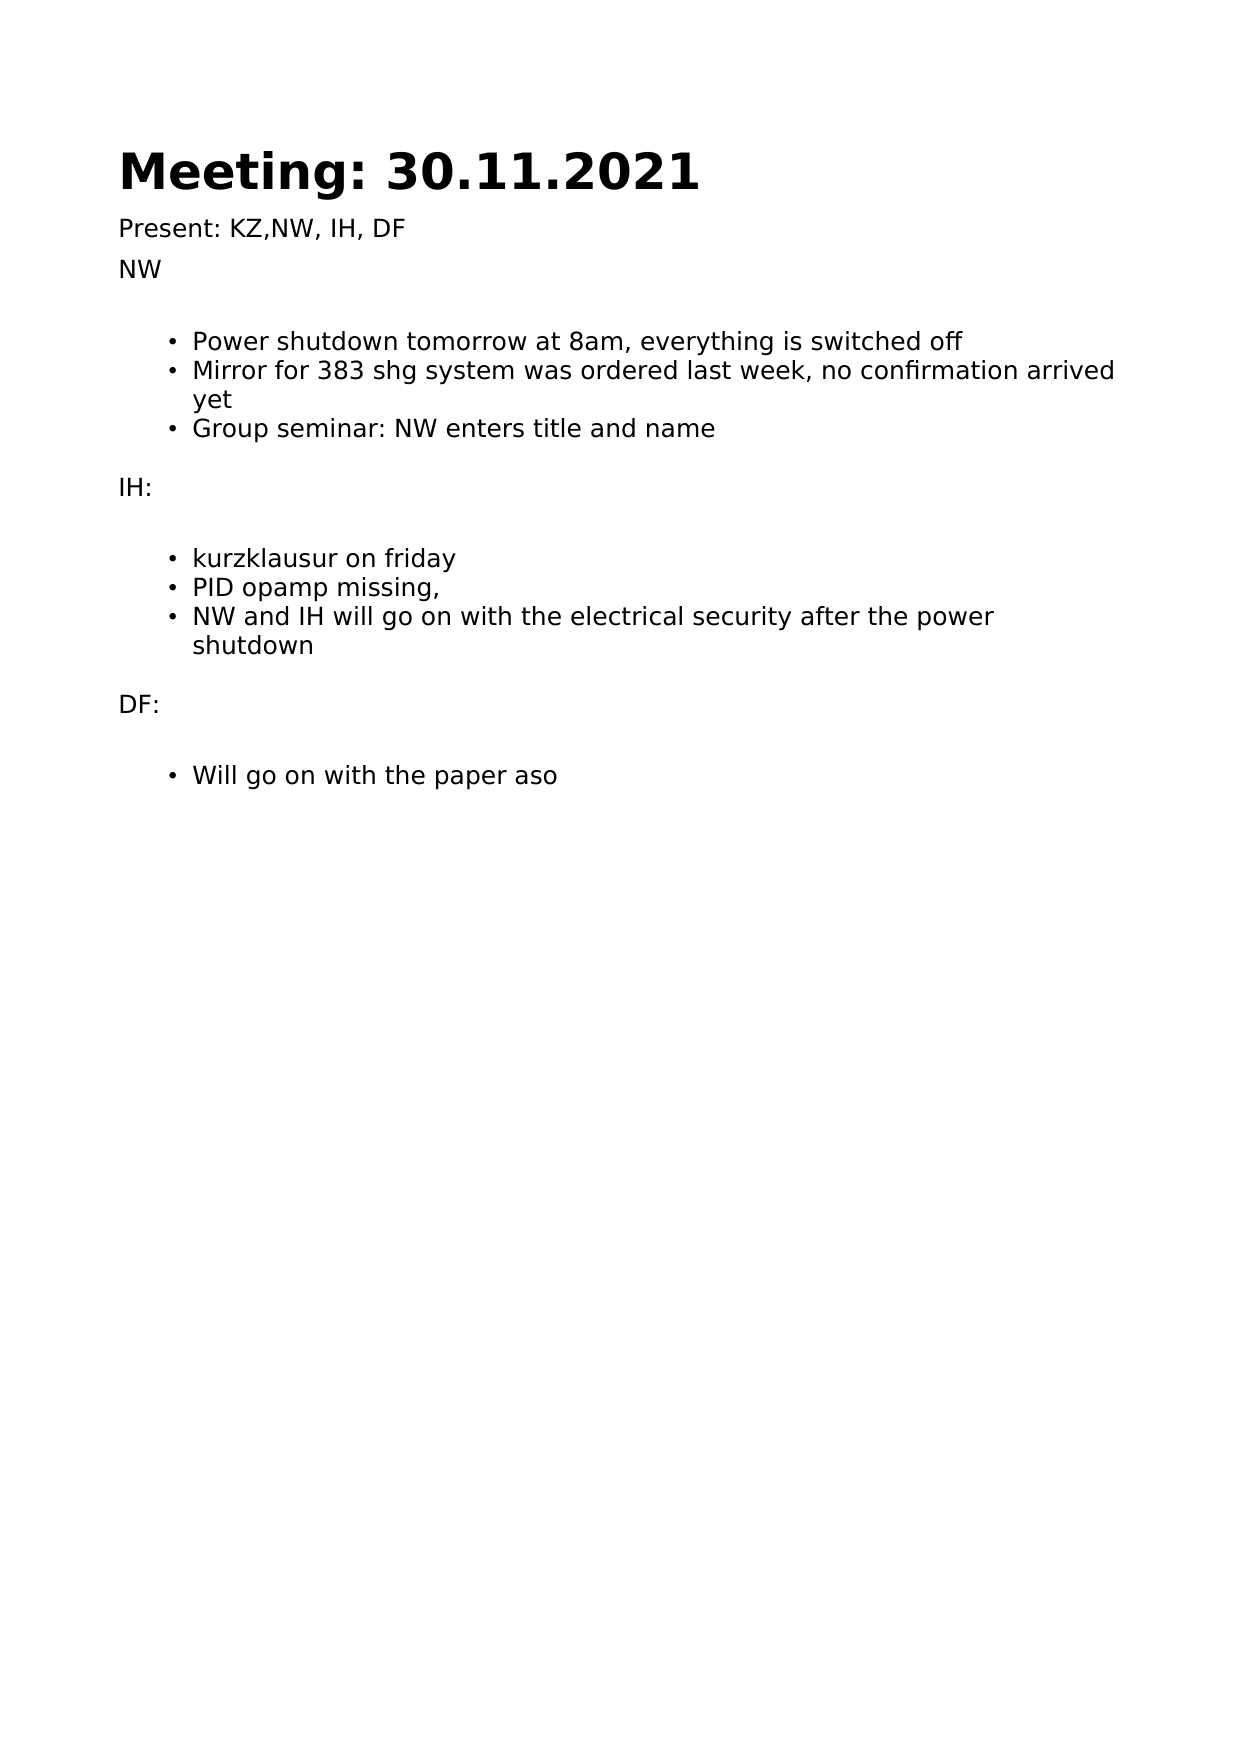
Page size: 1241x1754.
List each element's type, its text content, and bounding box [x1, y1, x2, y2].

list PID opamp missing, [177, 573, 1122, 602]
text DF: [118, 690, 1122, 719]
list Mirror for 383 shg system was ordered last week, no confirmation arrived yet [177, 356, 1122, 414]
list kurzklausur on friday [177, 544, 1122, 573]
list Power shutdown tomorrow at 8am, everything is switched off [177, 327, 1122, 356]
list NW and IH will go on with the electrical security after the power shutdown [177, 602, 1122, 661]
list Group seminar: NW enters title and name [177, 414, 1122, 443]
list Will go on with the paper aso [177, 761, 1122, 790]
subtitle Meeting: 30.11.2021 [118, 143, 1122, 201]
text Present: KZ,NW, IH, DF [118, 214, 1122, 243]
text IH: [118, 473, 1122, 502]
text NW [118, 256, 1122, 285]
